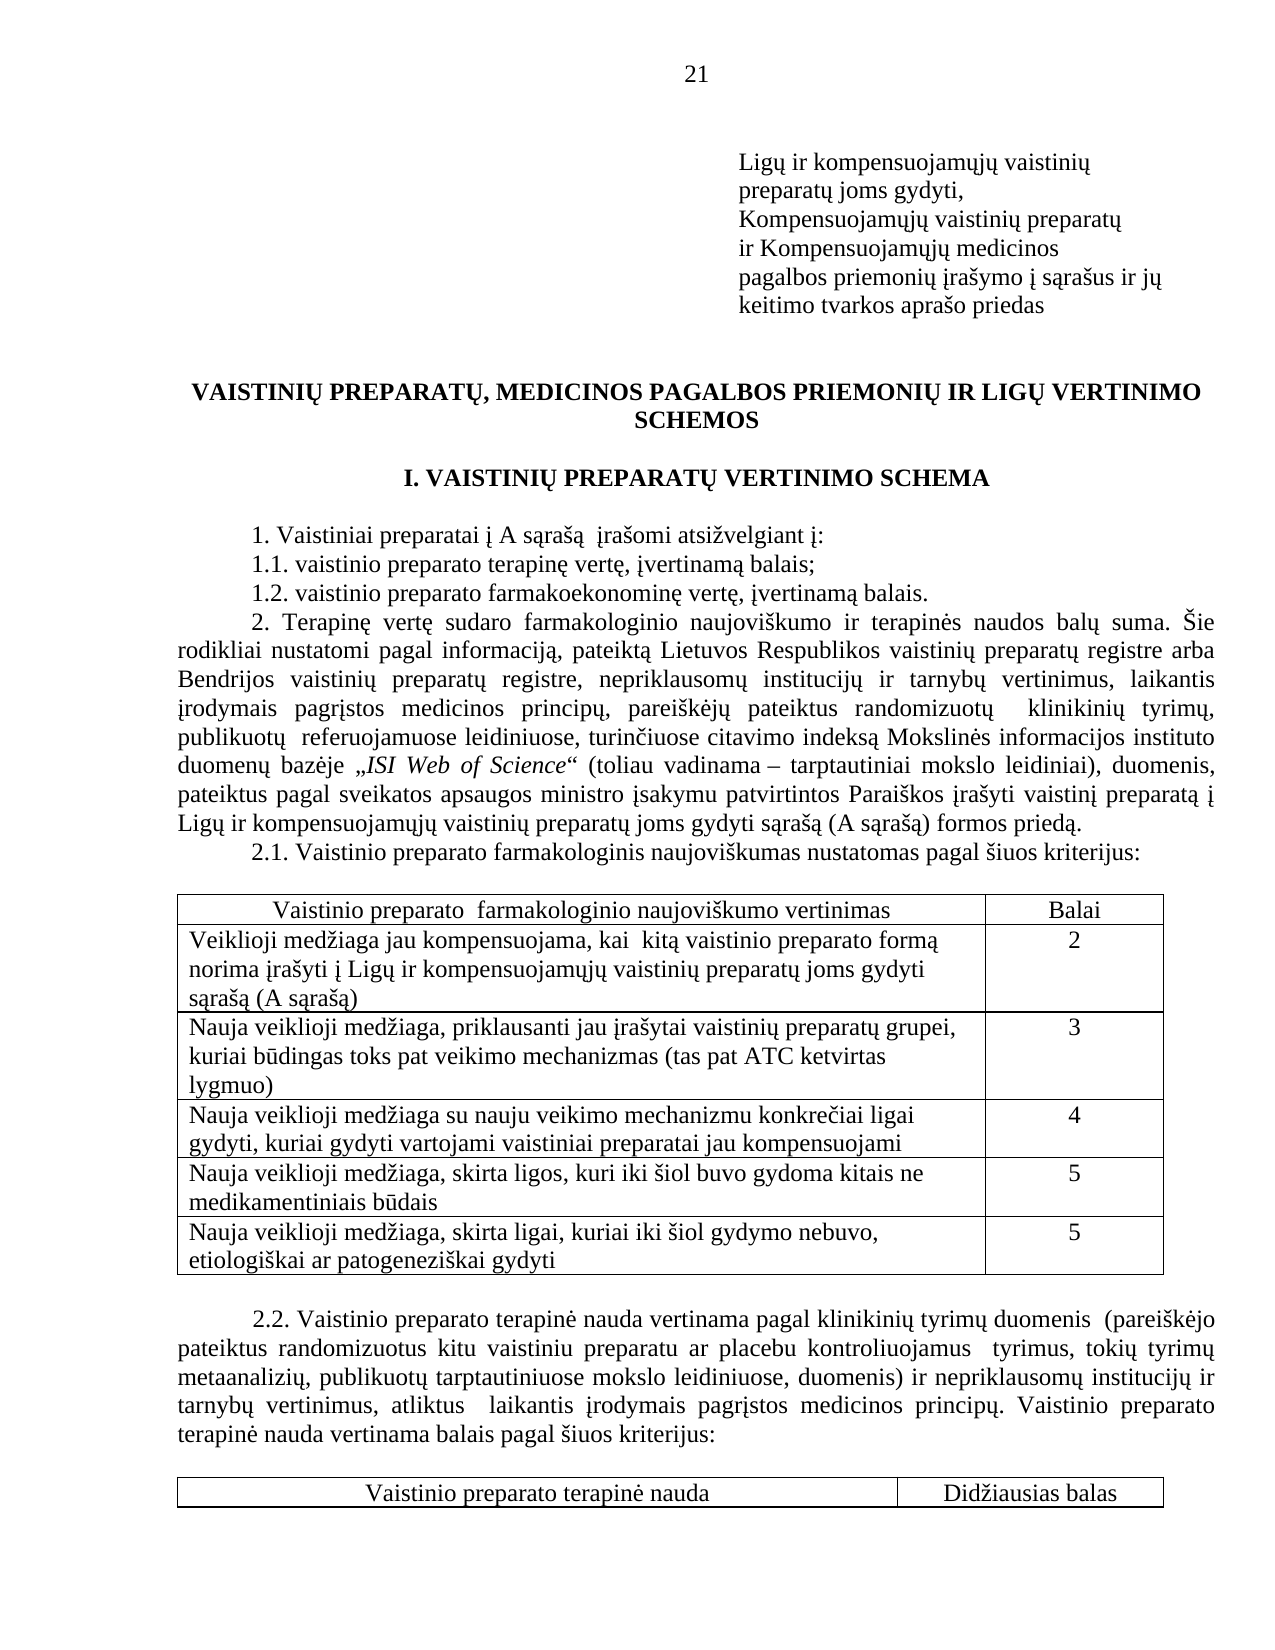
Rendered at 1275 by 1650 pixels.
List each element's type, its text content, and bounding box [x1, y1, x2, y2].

text 1.1. vaistinio preparato terapinę vertę, įvertinamą balais; [177, 549, 1216, 578]
table_header Balai [986, 895, 1163, 924]
table_cell Veiklioji medžiaga jau kompensuojama, kai kitą vaistinio preparato formą norima įrašyti į Ligų ir kompensuojamųjų vaistinių preparatų joms gydyti sąrašą (A sąrašą) [178, 925, 985, 1011]
table_cell Nauja veiklioji medžiaga, skirta ligos, kuri iki šiol buvo gydoma kitais ne medikamentiniais būdais [178, 1158, 985, 1216]
table_cell 5 [986, 1217, 1163, 1274]
text 2.1. Vaistinio preparato farmakologinis naujoviškumas nustatomas pagal šiuos kriterijus: [177, 837, 1216, 866]
text pagalbos priemonių įrašymo į sąrašus ir jų [738, 262, 1216, 291]
text 1.2. vaistinio preparato farmakoekonominę vertę, įvertinamą balais. [177, 578, 1216, 607]
table_cell Nauja veiklioji medžiaga, skirta ligai, kuriai iki šiol gydymo nebuvo, etiologiškai ar patogeneziškai gydyti [178, 1217, 985, 1274]
text Ligų ir kompensuojamųjų vaistinių [738, 147, 1216, 176]
text ir Kompensuojamųjų medicinos [738, 233, 1216, 262]
text Kompensuojamųjų vaistinių preparatų [738, 204, 1216, 233]
text preparatų joms gydyti, [738, 176, 1216, 204]
table_header Vaistinio preparato farmakologinio naujoviškumo vertinimas [178, 895, 985, 924]
table_cell 4 [986, 1100, 1163, 1157]
table_cell 5 [986, 1158, 1163, 1216]
text 1. Vaistiniai preparatai į A sąrašą įrašomi atsižvelgiant į: [177, 521, 1216, 549]
table_cell 3 [986, 1013, 1163, 1099]
text keitimo tvarkos aprašo priedas [738, 291, 1216, 319]
table_header Vaistinio preparato terapinė nauda [178, 1478, 897, 1506]
table_cell Nauja veiklioji medžiaga, priklausanti jau įrašytai vaistinių preparatų grupei, kuriai būdingas toks pat veikimo mechanizmas (tas pat ATC ketvirtas lygmuo) [178, 1013, 985, 1099]
text 2.2. Vaistinio preparato terapinė nauda vertinama pagal klinikinių tyrimų duomenis (pareiškėjo pateiktus randomizuotus kitu vaistiniu preparatu ar placebu kontroliuojamus tyrimus, tokių tyrimų metaanalizių, publikuotų tarptautiniuose mokslo leidiniuose, duomenis) ir nepriklausomų institucijų ir tarnybų vertinimus, atliktus laikantis įrodymais pagrįstos medicinos principų. Vaistinio preparato terapinė nauda vertinama balais pagal šiuos kriterijus: [177, 1304, 1216, 1448]
text 2. Terapinę vertę sudaro farmakologinio naujoviškumo ir terapinės naudos balų suma. Šie rodikliai nustatomi pagal informaciją, pateiktą Lietuvos Respublikos vaistinių preparatų registre arba Bendrijos vaistinių preparatų registre, nepriklausomų institucijų ir tarnybų vertinimus, laikantis įrodymais pagrįstos medicinos principų, pareiškėjų pateiktus randomizuotų klinikinių tyrimų, publikuotų referuojamuose leidiniuose, turinčiuose citavimo indeksą Mokslinės informacijos instituto duomenų bazėje „ISI Web of Science“ (toliau vadinama – tarptautiniai mokslo leidiniai), duomenis, pateiktus pagal sveikatos apsaugos ministro įsakymu patvirtintos Paraiškos įrašyti vaistinį preparatą į Ligų ir kompensuojamųjų vaistinių preparatų joms gydyti sąrašą (A sąrašą) formos priedą. [177, 607, 1216, 837]
text I. VAISTINIŲ PREPARATŲ VERTINIMO SCHEMA [177, 463, 1216, 492]
table_cell Nauja veiklioji medžiaga su nauju veikimo mechanizmu konkrečiai ligai gydyti, kuriai gydyti vartojami vaistiniai preparatai jau kompensuojami [178, 1100, 985, 1157]
text VAISTINIŲ PREPARATŲ, MEDICINOS PAGALBOS PRIEMONIŲ IR LIGŲ VERTINIMO SCHEMOS [177, 377, 1216, 434]
table_header Didžiausias balas [898, 1478, 1163, 1506]
table_cell 2 [986, 925, 1163, 1011]
